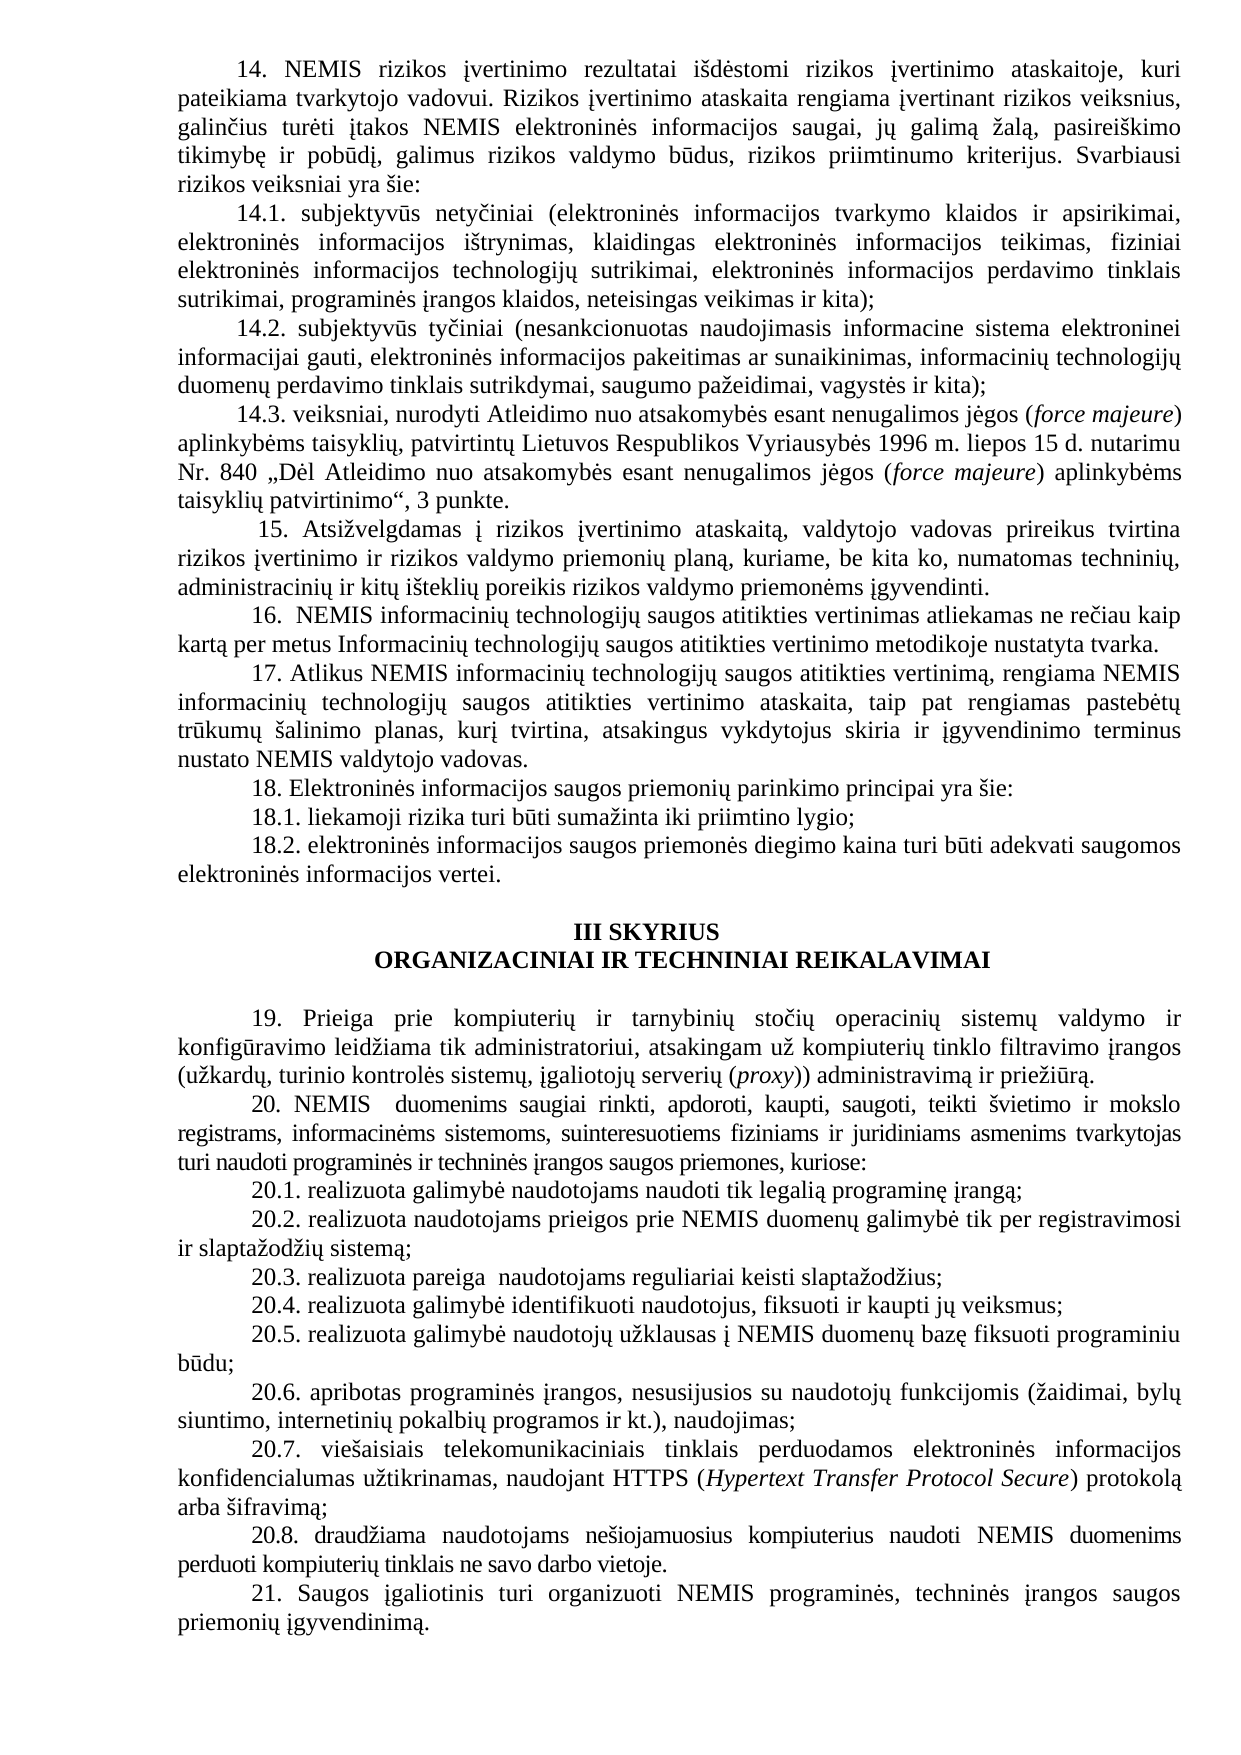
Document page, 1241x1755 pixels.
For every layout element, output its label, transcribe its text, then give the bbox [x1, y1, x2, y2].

text 19. Prieiga prie kompiuterių ir tarnybinių stočių operacinių sistemų valdymo ir konfigūravimo leidžiama tik administratoriui, atsakingam už kompiuterių tinklo filtravimo įrangos (užkardų, turinio kontrolės sistemų, įgaliotojų serverių (proxy)) administravimą ir priežiūrą. [177, 1003, 1182, 1089]
text 14.1. subjektyvūs netyčiniai (elektroninės informacijos tvarkymo klaidos ir apsirikimai, elektroninės informacijos ištrynimas, klaidingas elektroninės informacijos teikimas, fiziniai elektroninės informacijos technologijų sutrikimai, elektroninės informacijos perdavimo tinklais sutrikimai, programinės įrangos klaidos, neteisingas veikimas ir kita); [177, 198, 1182, 313]
text 18. Elektroninės informacijos saugos priemonių parinkimo principai yra šie: [177, 773, 1182, 802]
text 21. Saugos įgaliotinis turi organizuoti NEMIS programinės, techninės įrangos saugos priemonių įgyvendinimą. [177, 1578, 1182, 1636]
text 20.1. realizuota galimybė naudotojams naudoti tik legalią programinę įrangą; [177, 1176, 1182, 1204]
text 20. NEMIS duomenims saugiai rinkti, apdoroti, kaupti, saugoti, teikti švietimo ir mokslo registrams, informacinėms sistemoms, suinteresuotiems fiziniams ir juridiniams asmenims tvarkytojas turi naudoti programinės ir techninės įrangos saugos priemones, kuriose: [177, 1089, 1182, 1176]
text 15. Atsižvelgdamas į rizikos įvertinimo ataskaitą, valdytojo vadovas prireikus tvirtina rizikos įvertinimo ir rizikos valdymo priemonių planą, kuriame, be kita ko, numatomas techninių, administracinių ir kitų išteklių poreikis rizikos valdymo priemonėms įgyvendinti. [177, 514, 1182, 601]
text ORGANIZACINIAI IR TECHNINIAI REIKALAVIMAI [177, 946, 1182, 974]
text 14.2. subjektyvūs tyčiniai (nesankcionuotas naudojimasis informacine sistema elektroninei informacijai gauti, elektroninės informacijos pakeitimas ar sunaikinimas, informacinių technologijų duomenų perdavimo tinklais sutrikdymai, saugumo pažeidimai, vagystės ir kita); [177, 313, 1182, 399]
text 20.7. viešaisiais telekomunikaciniais tinklais perduodamos elektroninės informacijos konfidencialumas užtikrinamas, naudojant HTTPS (Hypertext Transfer Protocol Secure) protokolą arba šifravimą; [177, 1434, 1182, 1521]
text 17. Atlikus NEMIS informacinių technologijų saugos atitikties vertinimą, rengiama NEMIS informacinių technologijų saugos atitikties vertinimo ataskaita, taip pat rengiamas pastebėtų trūkumų šalinimo planas, kurį tvirtina, atsakingus vykdytojus skiria ir įgyvendinimo terminus nustato NEMIS valdytojo vadovas. [177, 658, 1182, 773]
text 14.3. veiksniai, nurodyti Atleidimo nuo atsakomybės esant nenugalimos jėgos (force majeure) aplinkybėms taisyklių, patvirtintų Lietuvos Respublikos Vyriausybės 1996 m. liepos 15 d. nutarimu Nr. 840 „Dėl Atleidimo nuo atsakomybės esant nenugalimos jėgos (force majeure) aplinkybėms taisyklių patvirtinimo“, 3 punkte. [177, 399, 1182, 514]
text 20.6. apribotas programinės įrangos, nesusijusios su naudotojų funkcijomis (žaidimai, bylų siuntimo, internetinių pokalbių programos ir kt.), naudojimas; [177, 1377, 1182, 1434]
text 14. NEMIS rizikos įvertinimo rezultatai išdėstomi rizikos įvertinimo ataskaitoje, kuri pateikiama tvarkytojo vadovui. Rizikos įvertinimo ataskaita rengiama įvertinant rizikos veiksnius, galinčius turėti įtakos NEMIS elektroninės informacijos saugai, jų galimą žalą, pasireiškimo tikimybę ir pobūdį, galimus rizikos valdymo būdus, rizikos priimtinumo kriterijus. Svarbiausi rizikos veiksniai yra šie: [177, 54, 1182, 198]
text 18.2. elektroninės informacijos saugos priemonės diegimo kaina turi būti adekvati saugomos elektroninės informacijos vertei. [177, 831, 1182, 888]
text 20.4. realizuota galimybė identifikuoti naudotojus, fiksuoti ir kaupti jų veiksmus; [177, 1291, 1182, 1319]
text 18.1. liekamoji rizika turi būti sumažinta iki priimtino lygio; [177, 802, 1182, 831]
text III SKYRIUS [437, 917, 1182, 946]
text 20.8. draudžiama naudotojams nešiojamuosius kompiuterius naudoti NEMIS duomenims perduoti kompiuterių tinklais ne savo darbo vietoje. [177, 1521, 1182, 1578]
text 20.3. realizuota pareiga naudotojams reguliariai keisti slaptažodžius; [177, 1262, 1182, 1291]
text 20.2. realizuota naudotojams prieigos prie NEMIS duomenų galimybė tik per registravimosi ir slaptažodžių sistemą; [177, 1204, 1182, 1262]
text 16. NEMIS informacinių technologijų saugos atitikties vertinimas atliekamas ne rečiau kaip kartą per metus Informacinių technologijų saugos atitikties vertinimo metodikoje nustatyta tvarka. [177, 601, 1182, 658]
text 20.5. realizuota galimybė naudotojų užklausas į NEMIS duomenų bazę fiksuoti programiniu būdu; [177, 1319, 1182, 1377]
